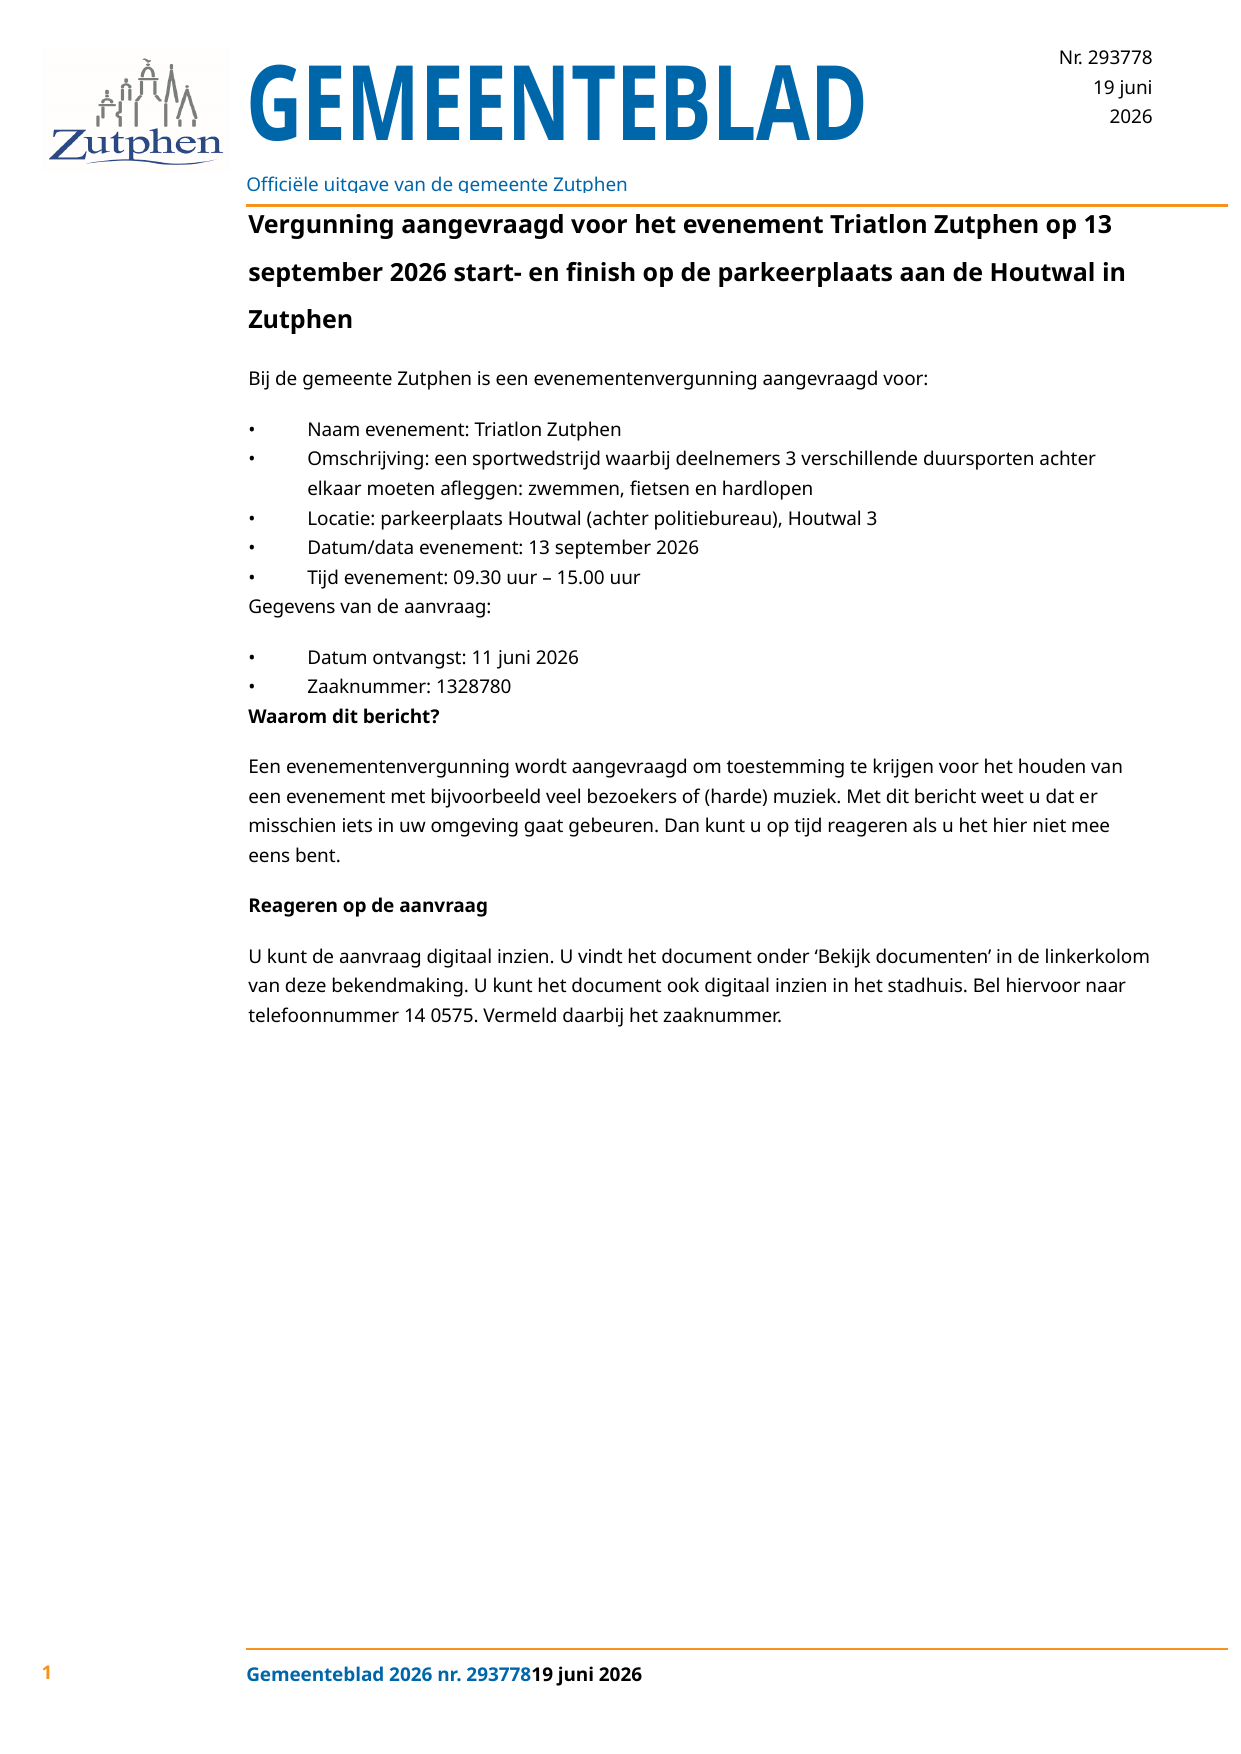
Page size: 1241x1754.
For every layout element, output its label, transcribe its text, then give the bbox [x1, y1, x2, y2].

text U kunt de aanvraag digitaal inzien. U vindt het document onder ‘Bekijk documenten’ in de linkerkolom van deze bekendmaking. U kunt het document ook digitaal inzien in het stadhuis. Bel hiervoor naar telefoonnummer 14 0575. Vermeld daarbij het zaaknummer. [248, 943, 1152, 1028]
list Naam evenement: Triatlon Zutphen [248, 416, 1152, 442]
picture [41, 47, 231, 172]
text Gegevens van de aanvraag: [248, 593, 1152, 619]
list Datum ontvangst: 11 juni 2026 [248, 644, 1152, 669]
list Datum/data evenement: 13 september 2026 [248, 534, 1152, 560]
text Reageren op de aanvraag [248, 893, 1152, 918]
list Locatie: parkeerplaats Houtwal (achter politiebureau), Houtwal 3 [248, 505, 1152, 530]
list Omschrijving: een sportwedstrijd waarbij deelnemers 3 verschillende duursporten achter elkaar moeten afleggen: zwemmen, fietsen en hardlopen [248, 446, 1152, 501]
list Tijd evenement: 09.30 uur – 15.00 uur [248, 564, 1152, 589]
text Een evenementenvergunning wordt aangevraagd om toestemming te krijgen voor het houden van een evenement met bijvoorbeeld veel bezoekers of (harde) muziek. Met dit bericht weet u dat er misschien iets in uw omgeving gaat gebeuren. Dan kunt u op tijd reageren als u het hier niet mee eens bent. [248, 753, 1152, 868]
list Zaaknummer: 1328780 [248, 673, 1152, 699]
text Waarom dit bericht? [248, 703, 1152, 729]
text Bij de gemeente Zutphen is een evenementenvergunning aangevraagd voor: [248, 366, 1152, 391]
text Vergunning aangevraagd voor het evenement Triatlon Zutphen op 13 september 2026 start- en finish op de parkeerplaats aan de Houtwal in Zutphen [248, 207, 1152, 336]
